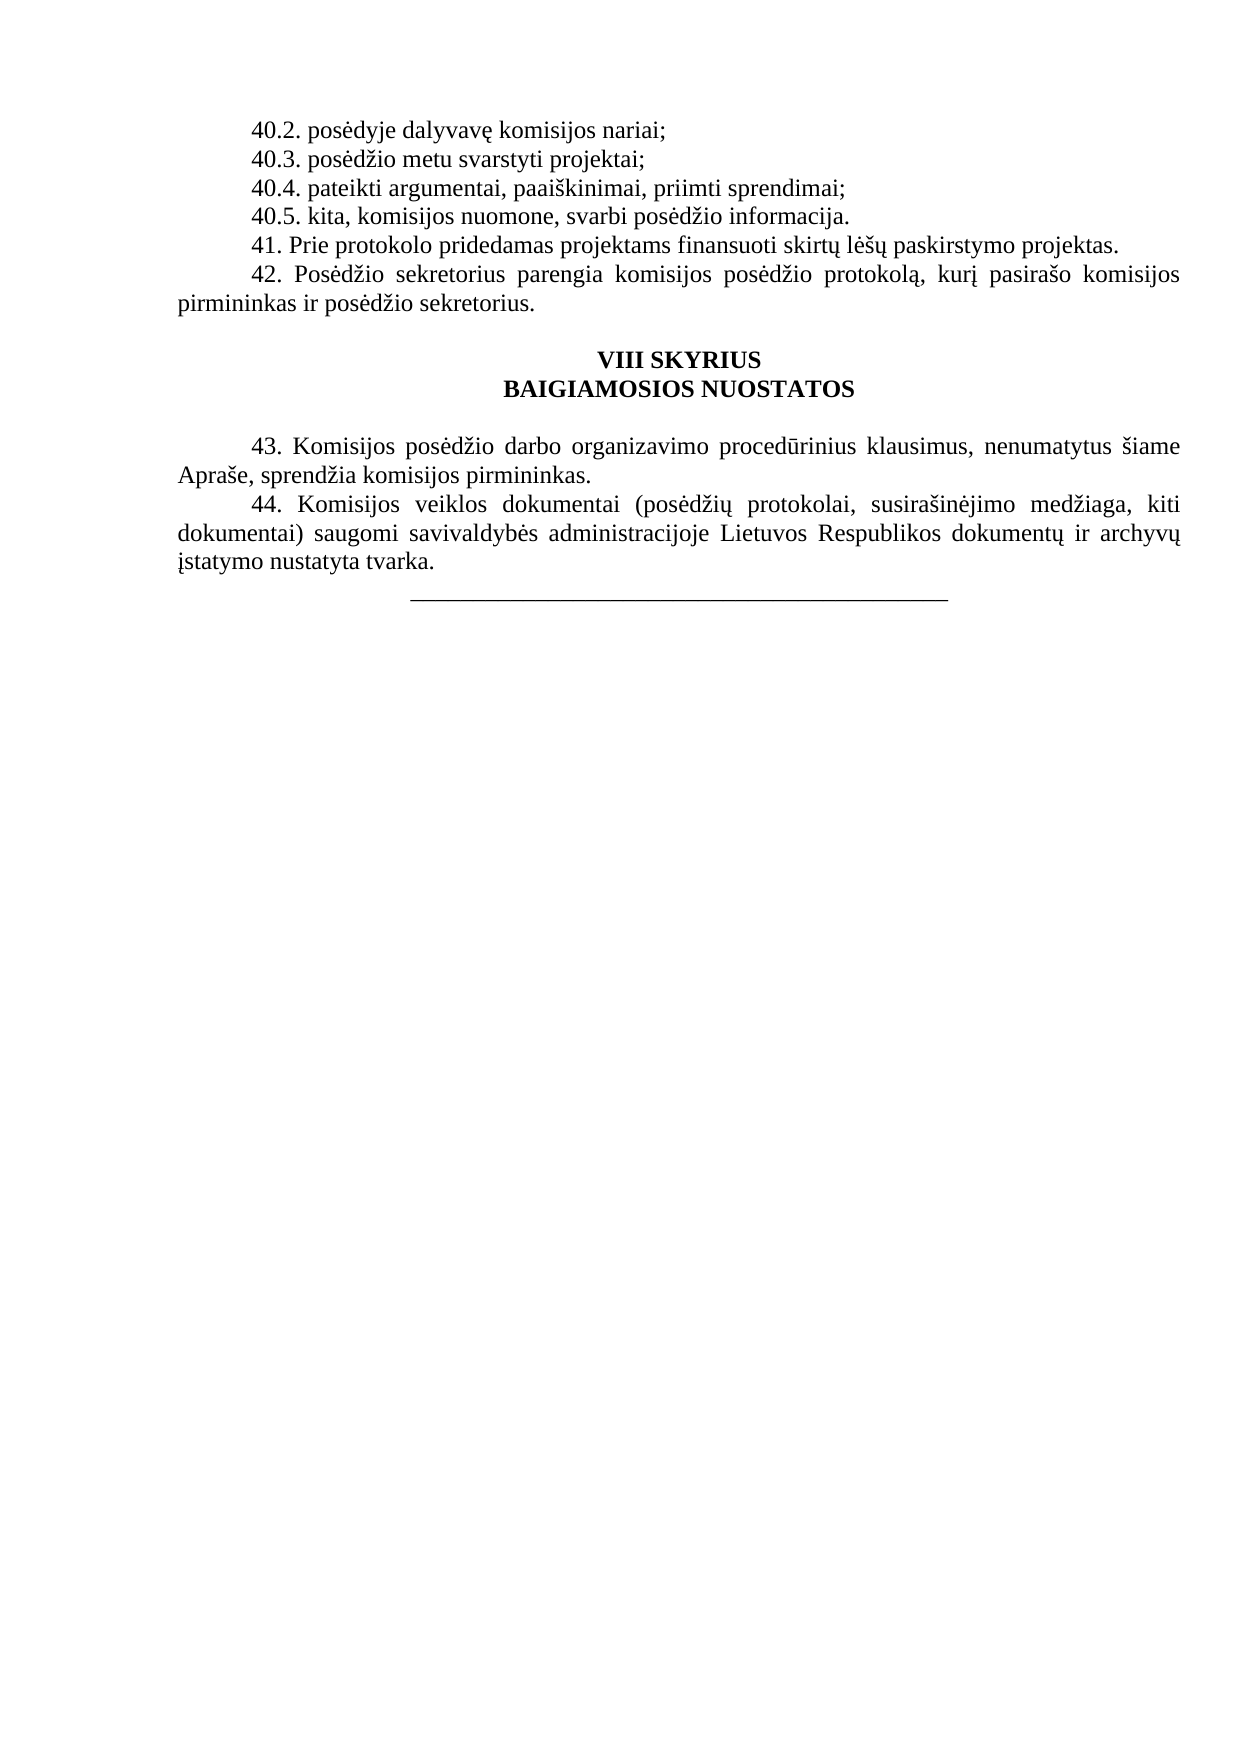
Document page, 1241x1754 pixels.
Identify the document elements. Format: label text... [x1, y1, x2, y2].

text 40.5. kita, komisijos nuomone, svarbi posėdžio informacija. [177, 201, 1181, 230]
text 42. Posėdžio sekretorius parengia komisijos posėdžio protokolą, kurį pasirašo komisijos pirmininkas ir posėdžio sekretorius. [177, 259, 1181, 316]
text 40.4. pateikti argumentai, paaiškinimai, priimti sprendimai; [177, 173, 1181, 201]
text VIII SKYRIUS [177, 345, 1181, 374]
text 43. Komisijos posėdžio darbo organizavimo procedūrinius klausimus, nenumatytus šiame Apraše, sprendžia komisijos pirmininkas. [177, 431, 1181, 489]
text BAIGIAMOSIOS NUOSTATOS [177, 374, 1181, 403]
text ___________________________________________ [177, 575, 1181, 604]
text 40.3. posėdžio metu svarstyti projektai; [177, 144, 1181, 173]
text 41. Prie protokolo pridedamas projektams finansuoti skirtų lėšų paskirstymo projektas. [177, 230, 1181, 259]
text 40.2. posėdyje dalyvavę komisijos nariai; [177, 115, 1181, 144]
text 44. Komisijos veiklos dokumentai (posėdžių protokolai, susirašinėjimo medžiaga, kiti dokumentai) saugomi savivaldybės administracijoje Lietuvos Respublikos dokumentų ir archyvų įstatymo nustatyta tvarka. [177, 489, 1181, 575]
